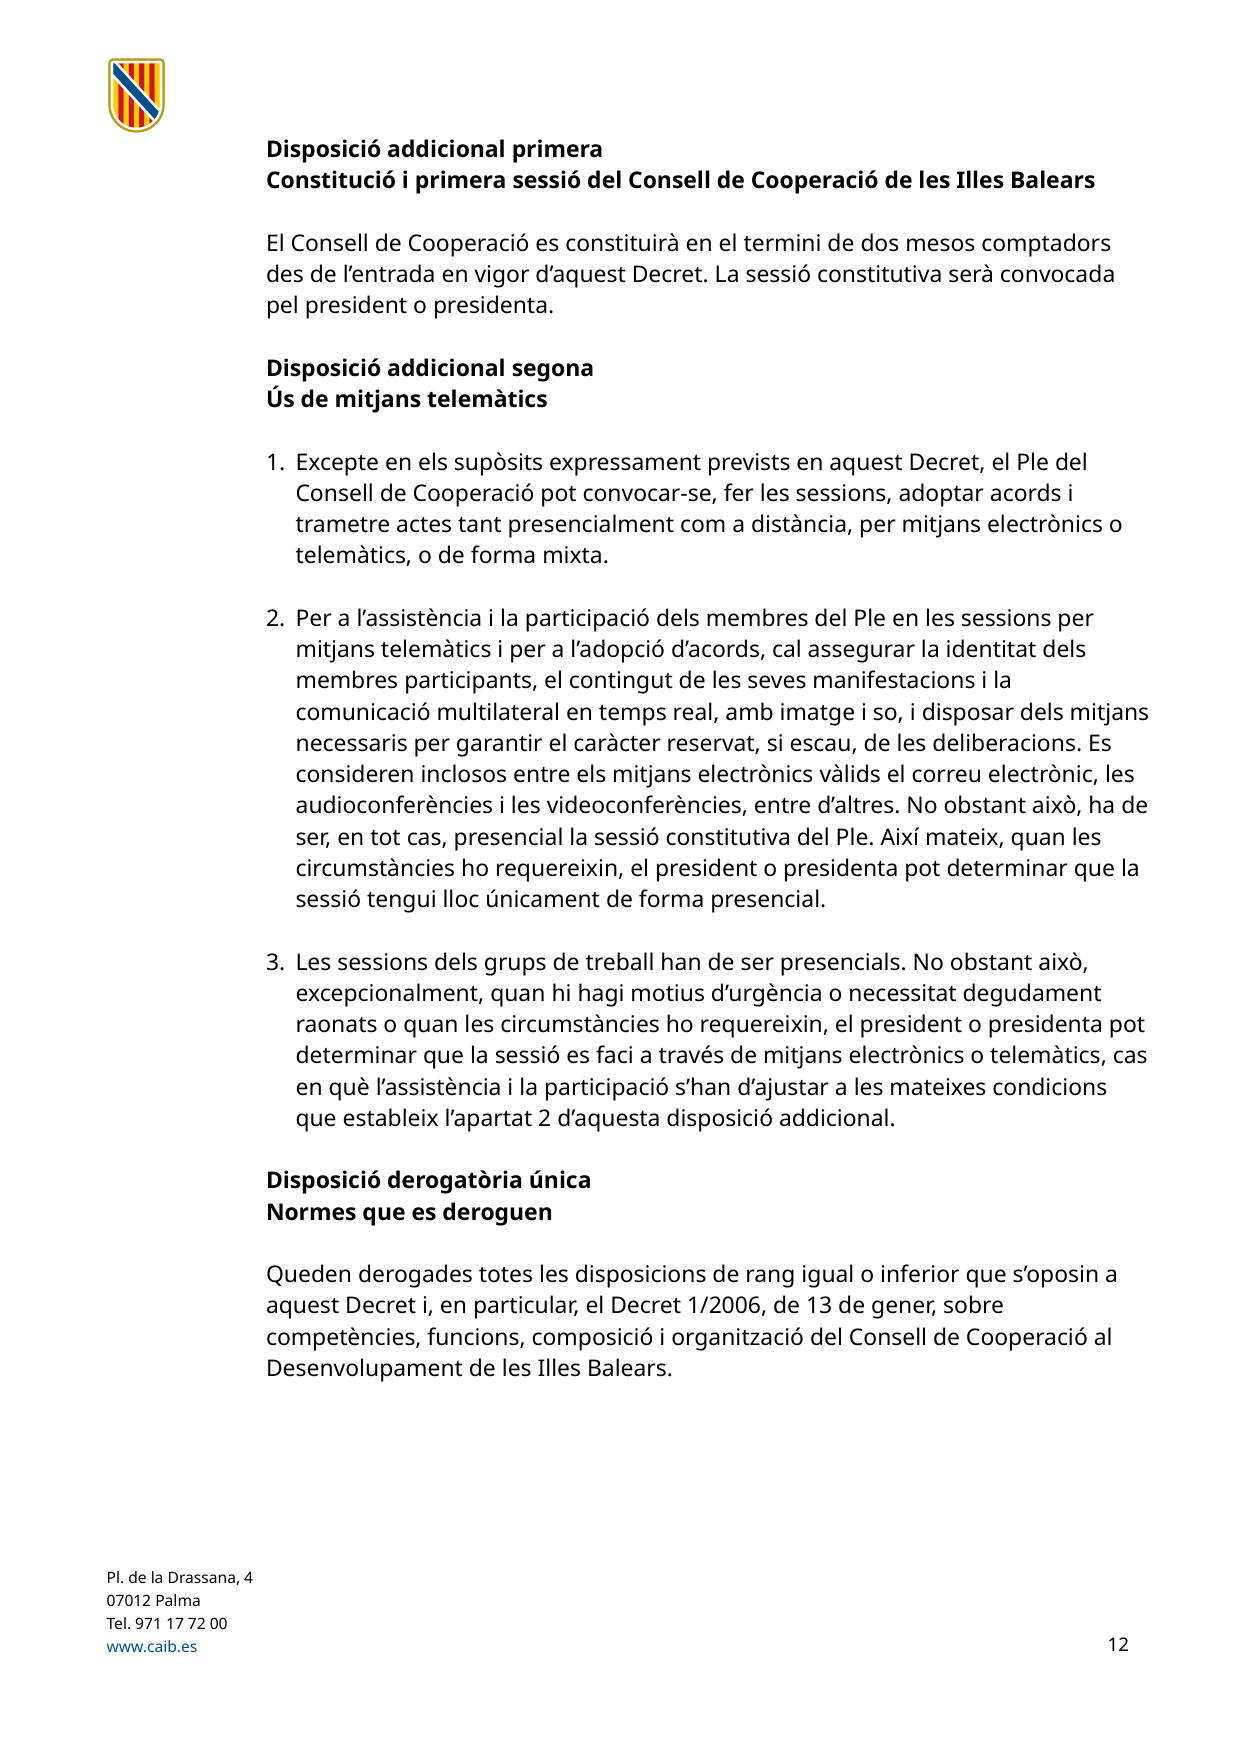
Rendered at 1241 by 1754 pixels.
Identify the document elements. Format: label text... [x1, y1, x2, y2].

text Ús de mitjans telemàtics [266, 383, 1152, 414]
text Disposició addicional segona [266, 352, 1152, 383]
text Queden derogades totes les disposicions de rang igual o inferior que s’oposin a aquest Decret i, en particular, el Decret 1/2006, de 13 de gener, sobre competències, funcions, composició i organització del Consell de Cooperació al Desenvolupament de les Illes Balears. [266, 1258, 1152, 1383]
list Per a l’assistència i la participació dels membres del Ple en les sessions per mitjans telemàtics i per a l’adopció d’acords, cal assegurar la identitat dels membres participants, el contingut de les seves manifestacions i la comunicació multilateral en temps real, amb imatge i so, i disposar dels mitjans necessaris per garantir el caràcter reservat, si escau, de les deliberacions. Es consideren inclosos entre els mitjans electrònics vàlids el correu electrònic, les audioconferències i les videoconferències, entre d’altres. No obstant això, ha de ser, en tot cas, presencial la sessió constitutiva del Ple. Així mateix, quan les circumstàncies ho requereixin, el president o presidenta pot determinar que la sessió tengui lloc únicament de forma presencial. [266, 602, 1152, 914]
text Disposició derogatòria única [266, 1164, 1152, 1195]
list Excepte en els supòsits expressament prevists en aquest Decret, el Ple del Consell de Cooperació pot convocar-se, fer les sessions, adoptar acords i trametre actes tant presencialment com a distància, per mitjans electrònics o telemàtics, o de forma mixta. [266, 445, 1152, 570]
picture [90, 30, 183, 161]
list Les sessions dels grups de treball han de ser presencials. No obstant això, excepcionalment, quan hi hagi motius d’urgència o necessitat degudament raonats o quan les circumstàncies ho requereixin, el president o presidenta pot determinar que la sessió es faci a través de mitjans electrònics o telemàtics, cas en què l’assistència i la participació s’han d’ajustar a les mateixes condicions que estableix l’apartat 2 d’aquesta disposició addicional. [266, 945, 1152, 1133]
text Disposició addicional primera [266, 133, 1152, 164]
text Normes que es deroguen [266, 1195, 1152, 1227]
text Constitució i primera sessió del Consell de Cooperació de les Illes Balears [266, 164, 1152, 195]
text El Consell de Cooperació es constituirà en el termini de dos mesos comptadors des de l’entrada en vigor d’aquest Decret. La sessió constitutiva serà convocada pel president o presidenta. [266, 227, 1152, 320]
